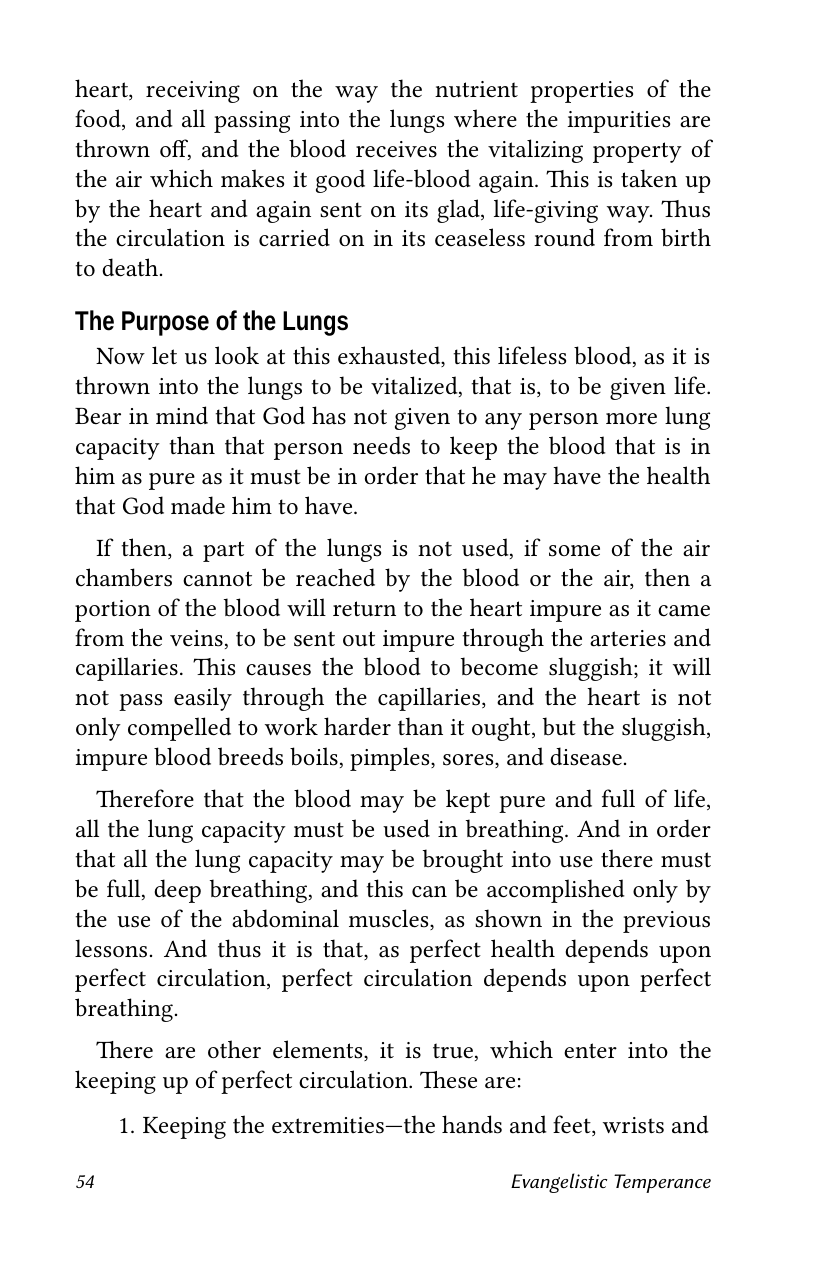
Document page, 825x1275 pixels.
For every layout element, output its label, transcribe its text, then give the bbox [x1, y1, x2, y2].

text If then, a part of the lungs is not used, if some of the air chambers cannot be reached by the blood or the air, then a portion of the blood will return to the heart impure as it came from the veins, to be sent out impure through the arteries and capillaries. This causes the blood to become sluggish; it will not pass easily through the capillaries, and the heart is not only compelled to work harder than it ought, but the sluggish, impure blood breeds boils, pimples, sores, and disease. [75, 534, 712, 772]
subtitle The Purpose of the Lungs [75, 305, 712, 336]
text Now let us look at this exhausted, this lifeless blood, as it is thrown into the lungs to be vitalized, that is, to be given life. Bear in mind that God has not given to any person more lung capacity than that person needs to keep the blood that is in him as pure as it must be in order that he may have the health that God made him to have. [75, 342, 712, 520]
text There are other elements, it is true, which enter into the keeping up of perfect circulation. These are: [75, 1036, 712, 1095]
text heart, receiving on the way the nutrient properties of the food, and all passing into the lungs where the impurities are thrown off, and the blood receives the vitalizing property of the air which makes it good life-blood again. This is taken up by the heart and again sent on its glad, life-giving way. Thus the circulation is carried on in its ceaseless round from birth to death. [75, 75, 712, 283]
list Keeping the extremities—the hands and feet, wrists and [135, 1111, 712, 1140]
text Therefore that the blood may be kept pure and full of life, all the lung capacity must be used in breathing. And in order that all the lung capacity may be brought into use there must be full, deep breathing, and this can be accomplished only by the use of the abdominal muscles, as shown in the previous lessons. And thus it is that, as perfect health depends upon perfect circulation, perfect circulation depends upon perfect breathing. [75, 785, 712, 1023]
